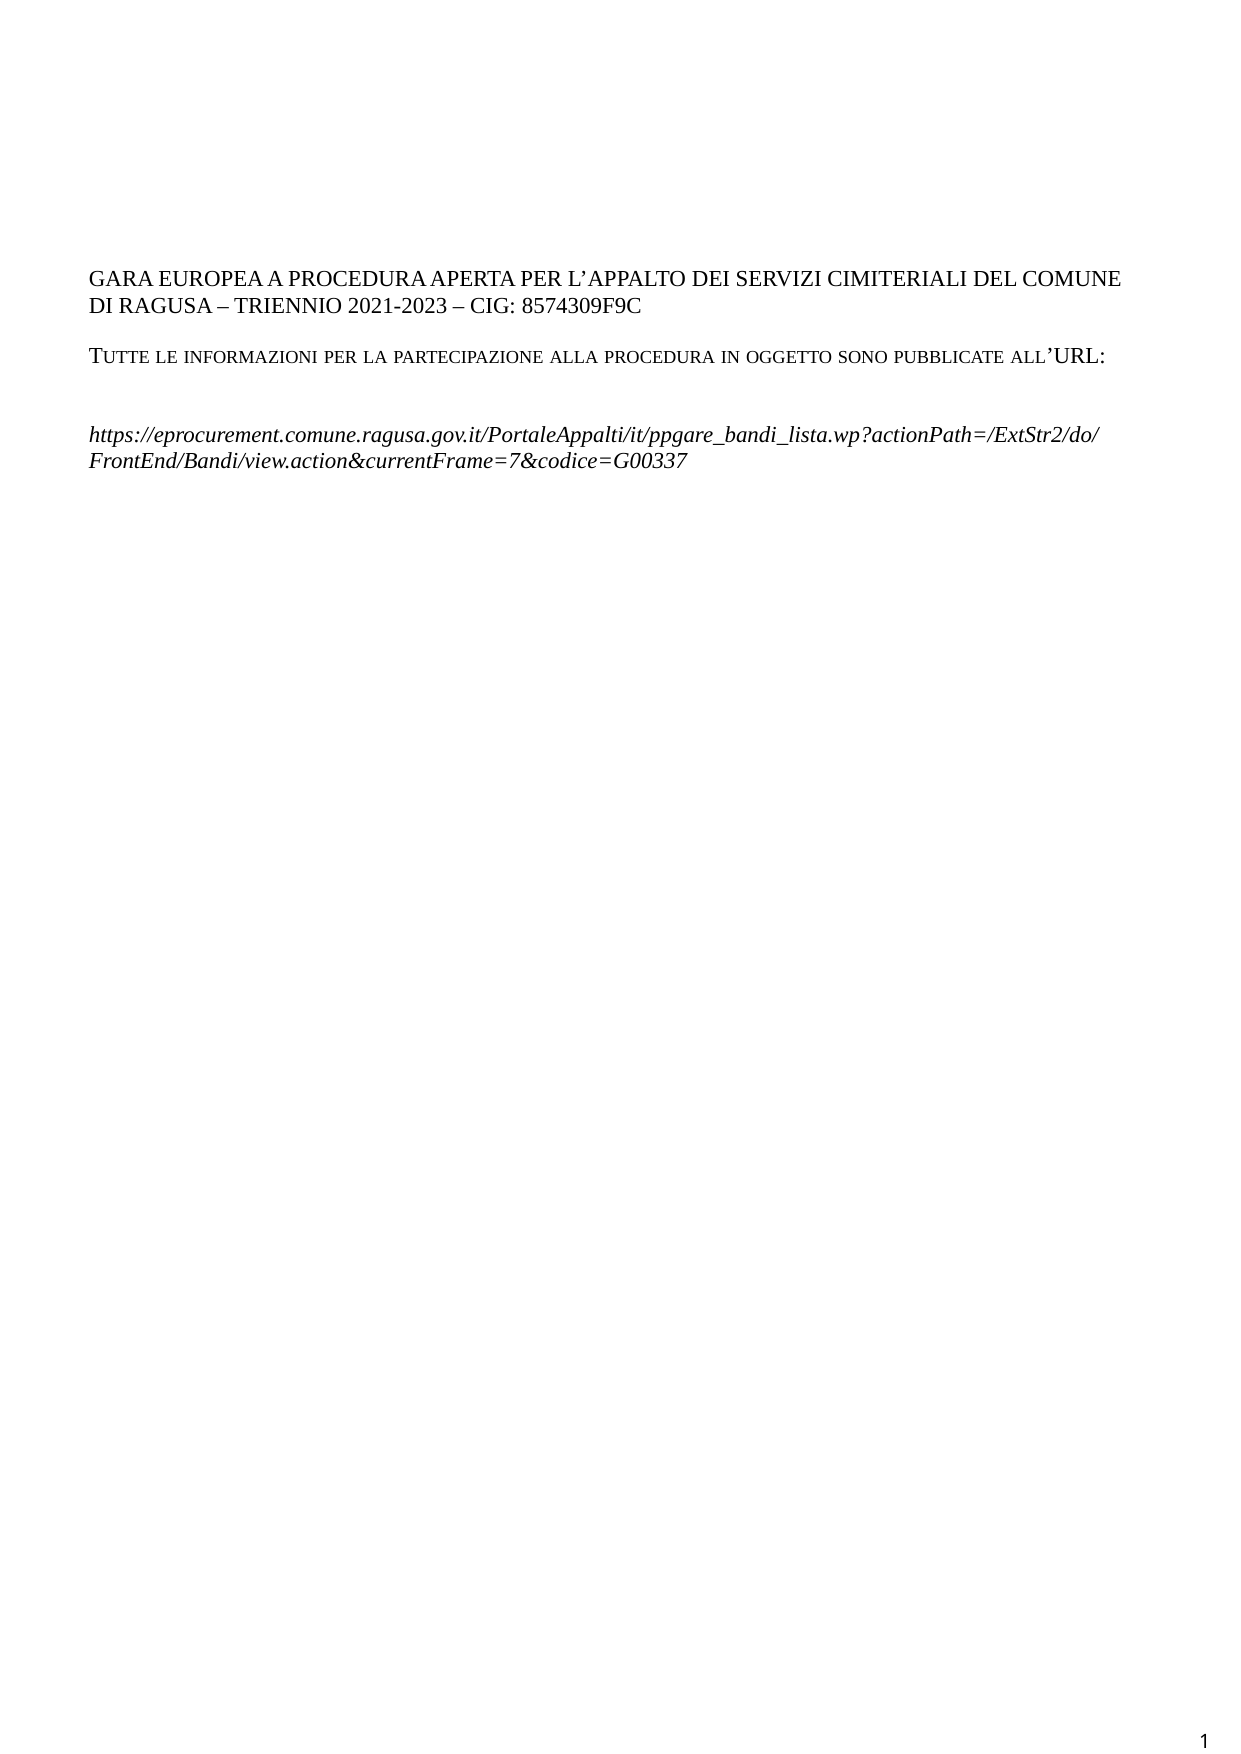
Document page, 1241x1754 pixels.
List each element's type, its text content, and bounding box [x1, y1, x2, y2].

text https://eprocurement.comune.ragusa.gov.it/PortaleAppalti/it/ppgare_bandi_lista.wp?actionPath=/ExtStr2/do/FrontEnd/Bandi/view.action&currentFrame=7&codice=G00337 [89, 421, 1152, 474]
text Tutte le informazioni per la partecipazione alla procedura in oggetto sono pubblicate all’URL: [89, 342, 1152, 368]
text GARA EUROPEA A PROCEDURA APERTA PER L’APPALTO DEI SERVIZI CIMITERIALI DEL COMUNE DI RAGUSA – TRIENNIO 2021-2023 – CIG: 8574309F9C [89, 265, 1152, 318]
